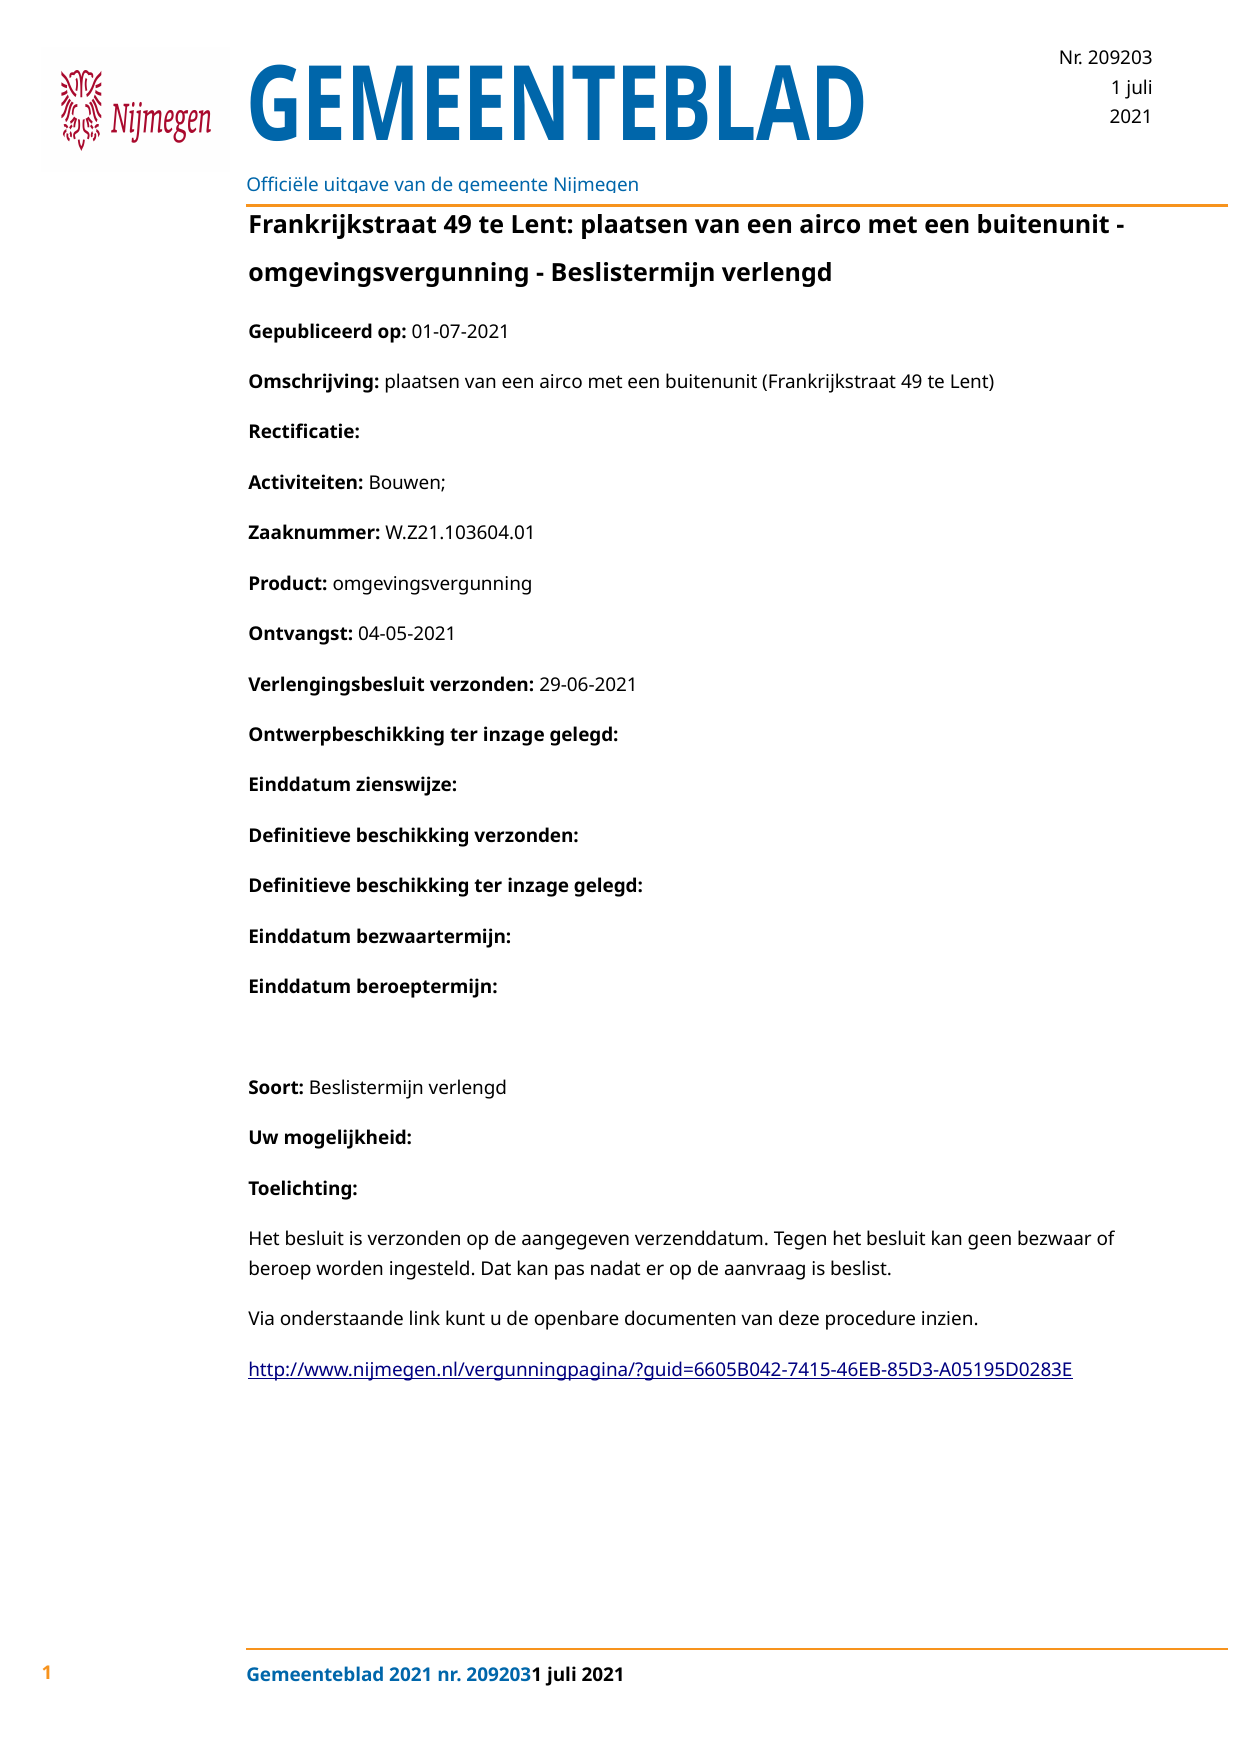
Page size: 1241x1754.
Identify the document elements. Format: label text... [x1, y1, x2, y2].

text Einddatum zienswijze: [248, 772, 1152, 797]
text Frankrijkstraat 49 te Lent: plaatsen van een airco met een buitenunit - omgevingsvergunning - Beslistermijn verlengd [248, 207, 1152, 288]
text Verlengingsbesluit verzonden: 29-06-2021 [248, 671, 1152, 697]
text Product: omgevingsvergunning [248, 570, 1152, 596]
text Uw mogelijkheid: [248, 1124, 1152, 1150]
text http://www.nijmegen.nl/vergunningpagina/?guid=6605B042-7415-46EB-85D3-A05195D0283E [248, 1356, 1152, 1382]
text Activiteiten: Bouwen; [248, 469, 1152, 495]
text Toelichting: [248, 1175, 1152, 1201]
text Het besluit is verzonden op de aangegeven verzenddatum. Tegen het besluit kan geen bezwaar of beroep worden ingesteld. Dat kan pas nadat er op de aanvraag is beslist. [248, 1225, 1152, 1281]
picture [41, 47, 231, 172]
text Via onderstaande link kunt u de openbare documenten van deze procedure inzien. [248, 1305, 1152, 1331]
text Definitieve beschikking ter inzage gelegd: [248, 872, 1152, 898]
text Rectificatie: [248, 419, 1152, 444]
text Ontwerpbeschikking ter inzage gelegd: [248, 721, 1152, 747]
text Zaaknummer: W.Z21.103604.01 [248, 519, 1152, 545]
text Definitieve beschikking verzonden: [248, 822, 1152, 848]
text Einddatum bezwaartermijn: [248, 923, 1152, 949]
text Omschrijving: plaatsen van een airco met een buitenunit (Frankrijkstraat 49 te Lent) [248, 368, 1152, 394]
text Einddatum beroeptermijn: [248, 973, 1152, 999]
text Gepubliceerd op: 01-07-2021 [248, 318, 1152, 344]
text Soort: Beslistermijn verlengd [248, 1074, 1152, 1100]
text Ontvangst: 04-05-2021 [248, 620, 1152, 646]
